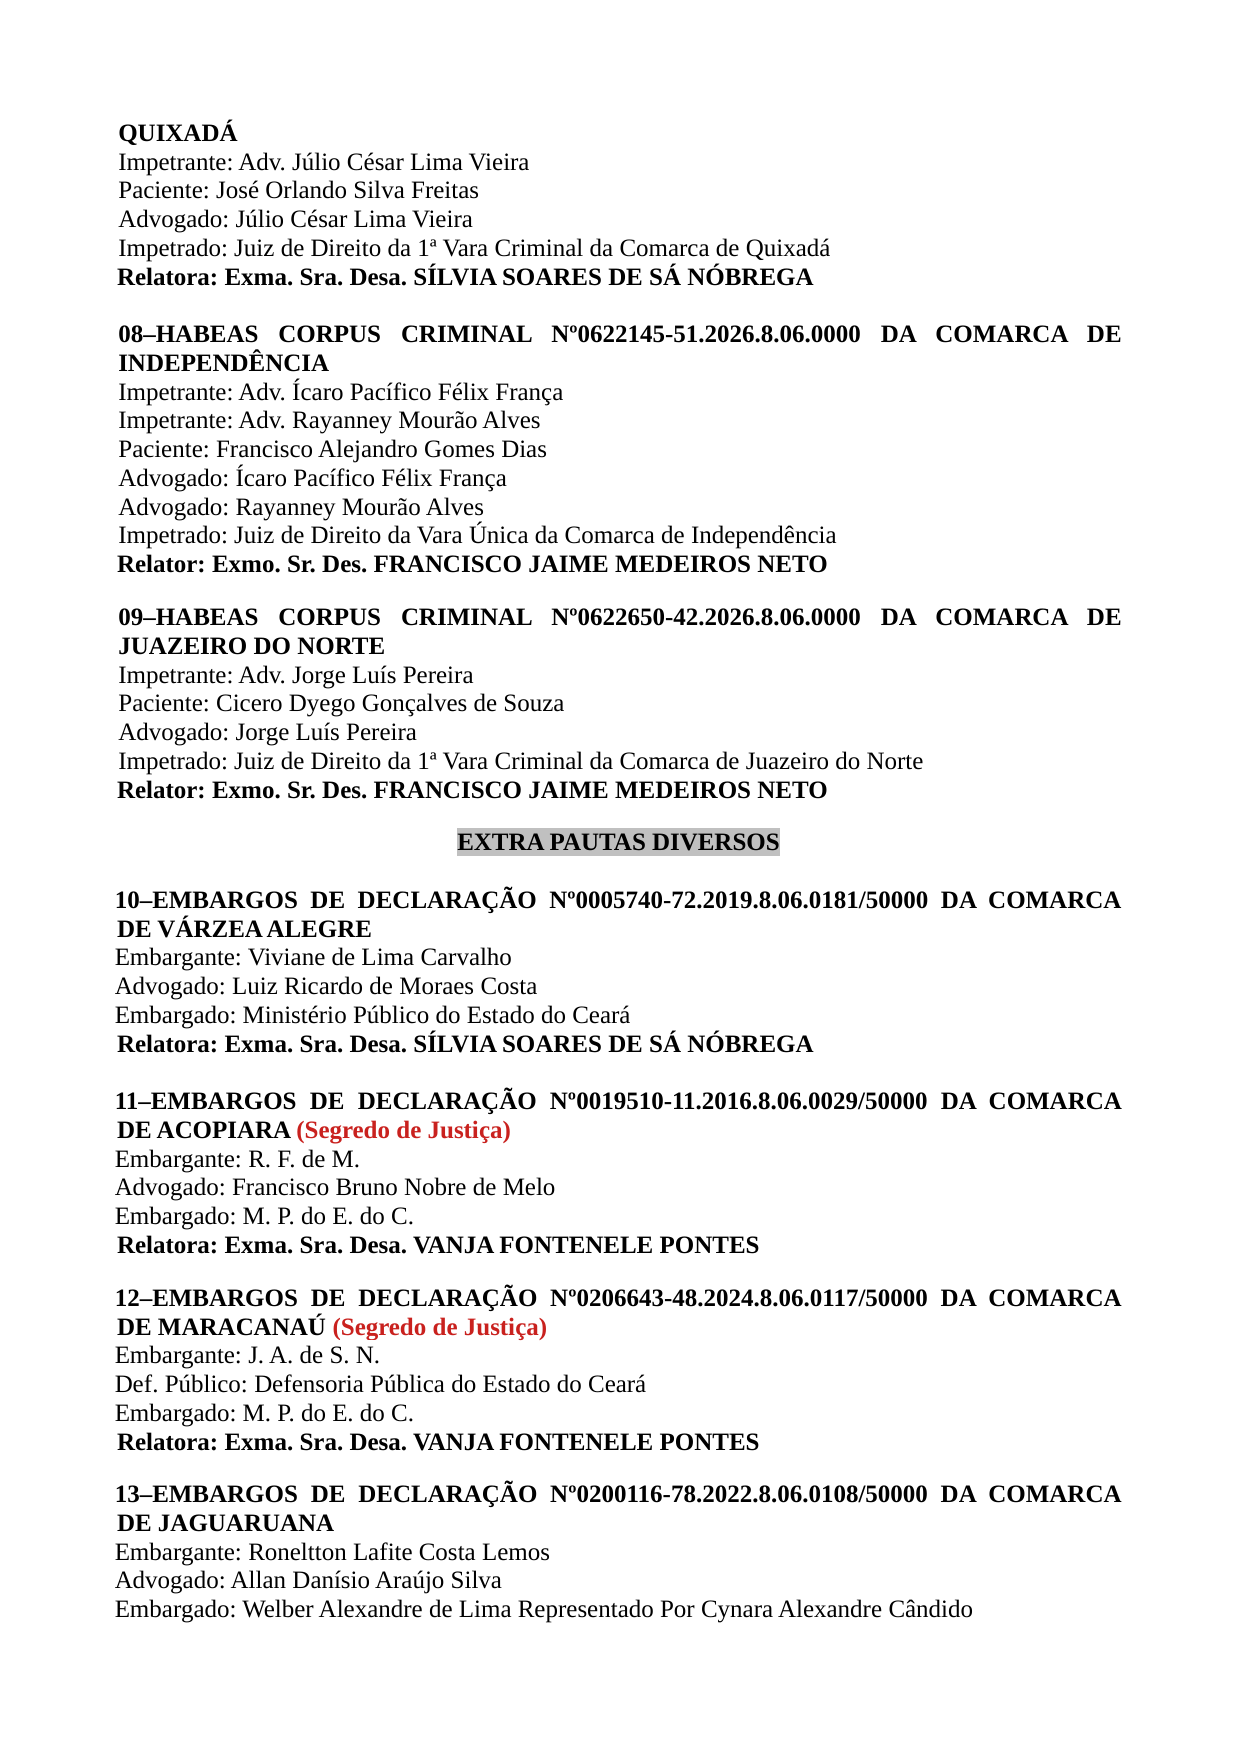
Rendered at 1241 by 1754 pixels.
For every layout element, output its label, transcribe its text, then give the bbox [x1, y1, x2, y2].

text Paciente: José Orlando Silva Freitas [118, 176, 1122, 204]
text QUIXADÁ [118, 118, 1122, 147]
text Embargante: R. F. de M. [114, 1144, 1122, 1172]
text 12–EMBARGOS DE DECLARAÇÃO Nº0206643-48.2024.8.06.0117/50000 DA COMARCA DE MARACANAÚ (Segredo de Justiça) [114, 1283, 1122, 1340]
text 10–EMBARGOS DE DECLARAÇÃO Nº0005740-72.2019.8.06.0181/50000 DA COMARCA DE VÁRZEA ALEGRE [114, 885, 1122, 942]
text EXTRA PAUTAS DIVERSOS [114, 827, 1122, 856]
text Advogado: Luiz Ricardo de Moraes Costa [114, 971, 1122, 1000]
text Embargante: J. A. de S. N. [114, 1340, 1122, 1369]
text Advogado: Rayanney Mourão Alves [118, 492, 1122, 521]
text Embargante: Viviane de Lima Carvalho [114, 942, 1122, 971]
text Relatora: Exma. Sra. Desa. SÍLVIA SOARES DE SÁ NÓBREGA [117, 262, 1122, 291]
text Embargante: Roneltton Lafite Costa Lemos [114, 1537, 1122, 1566]
text 11–EMBARGOS DE DECLARAÇÃO Nº0019510-11.2016.8.06.0029/50000 DA COMARCA DE ACOPIARA (Segredo de Justiça) [114, 1086, 1122, 1144]
text Relator: Exmo. Sr. Des. FRANCISCO JAIME MEDEIROS NETO [117, 549, 1122, 578]
text Embargado: Welber Alexandre de Lima Representado Por Cynara Alexandre Cândido [114, 1594, 1122, 1623]
text Embargado: M. P. do E. do C. [114, 1398, 1122, 1427]
text Paciente: Cicero Dyego Gonçalves de Souza [118, 688, 1122, 717]
text Advogado: Júlio César Lima Vieira [118, 204, 1122, 233]
text 13–EMBARGOS DE DECLARAÇÃO Nº0200116-78.2022.8.06.0108/50000 DA COMARCA DE JAGUARUANA [114, 1479, 1122, 1537]
text Embargado: M. P. do E. do C. [114, 1201, 1122, 1230]
text Advogado: Francisco Bruno Nobre de Melo [114, 1172, 1122, 1201]
text Impetrado: Juiz de Direito da Vara Única da Comarca de Independência [118, 521, 1122, 549]
text Embargado: Ministério Público do Estado do Ceará [114, 1000, 1122, 1029]
text Advogado: Ícaro Pacífico Félix França [118, 463, 1122, 492]
text Paciente: Francisco Alejandro Gomes Dias [118, 434, 1122, 463]
text Relatora: Exma. Sra. Desa. SÍLVIA SOARES DE SÁ NÓBREGA [117, 1029, 1122, 1057]
text Relator: Exmo. Sr. Des. FRANCISCO JAIME MEDEIROS NETO [117, 775, 1122, 803]
text Impetrante: Adv. Rayanney Mourão Alves [118, 406, 1122, 434]
text Relatora: Exma. Sra. Desa. VANJA FONTENELE PONTES [117, 1427, 1122, 1455]
text Impetrado: Juiz de Direito da 1ª Vara Criminal da Comarca de Juazeiro do Norte [118, 746, 1122, 775]
text 08–HABEAS CORPUS CRIMINAL Nº0622145-51.2026.8.06.0000 DA COMARCA DE INDEPENDÊNCIA [118, 319, 1122, 377]
text Relatora: Exma. Sra. Desa. VANJA FONTENELE PONTES [117, 1230, 1122, 1259]
text Advogado: Jorge Luís Pereira [118, 717, 1122, 746]
text Advogado: Allan Danísio Araújo Silva [114, 1566, 1122, 1594]
text Impetrante: Adv. Júlio César Lima Vieira [118, 147, 1122, 176]
text 09–HABEAS CORPUS CRIMINAL Nº0622650-42.2026.8.06.0000 DA COMARCA DE JUAZEIRO DO NORTE [118, 602, 1122, 660]
text Def. Público: Defensoria Pública do Estado do Ceará [114, 1369, 1122, 1398]
text Impetrado: Juiz de Direito da 1ª Vara Criminal da Comarca de Quixadá [118, 233, 1122, 262]
text Impetrante: Adv. Jorge Luís Pereira [118, 660, 1122, 688]
text Impetrante: Adv. Ícaro Pacífico Félix França [118, 377, 1122, 406]
